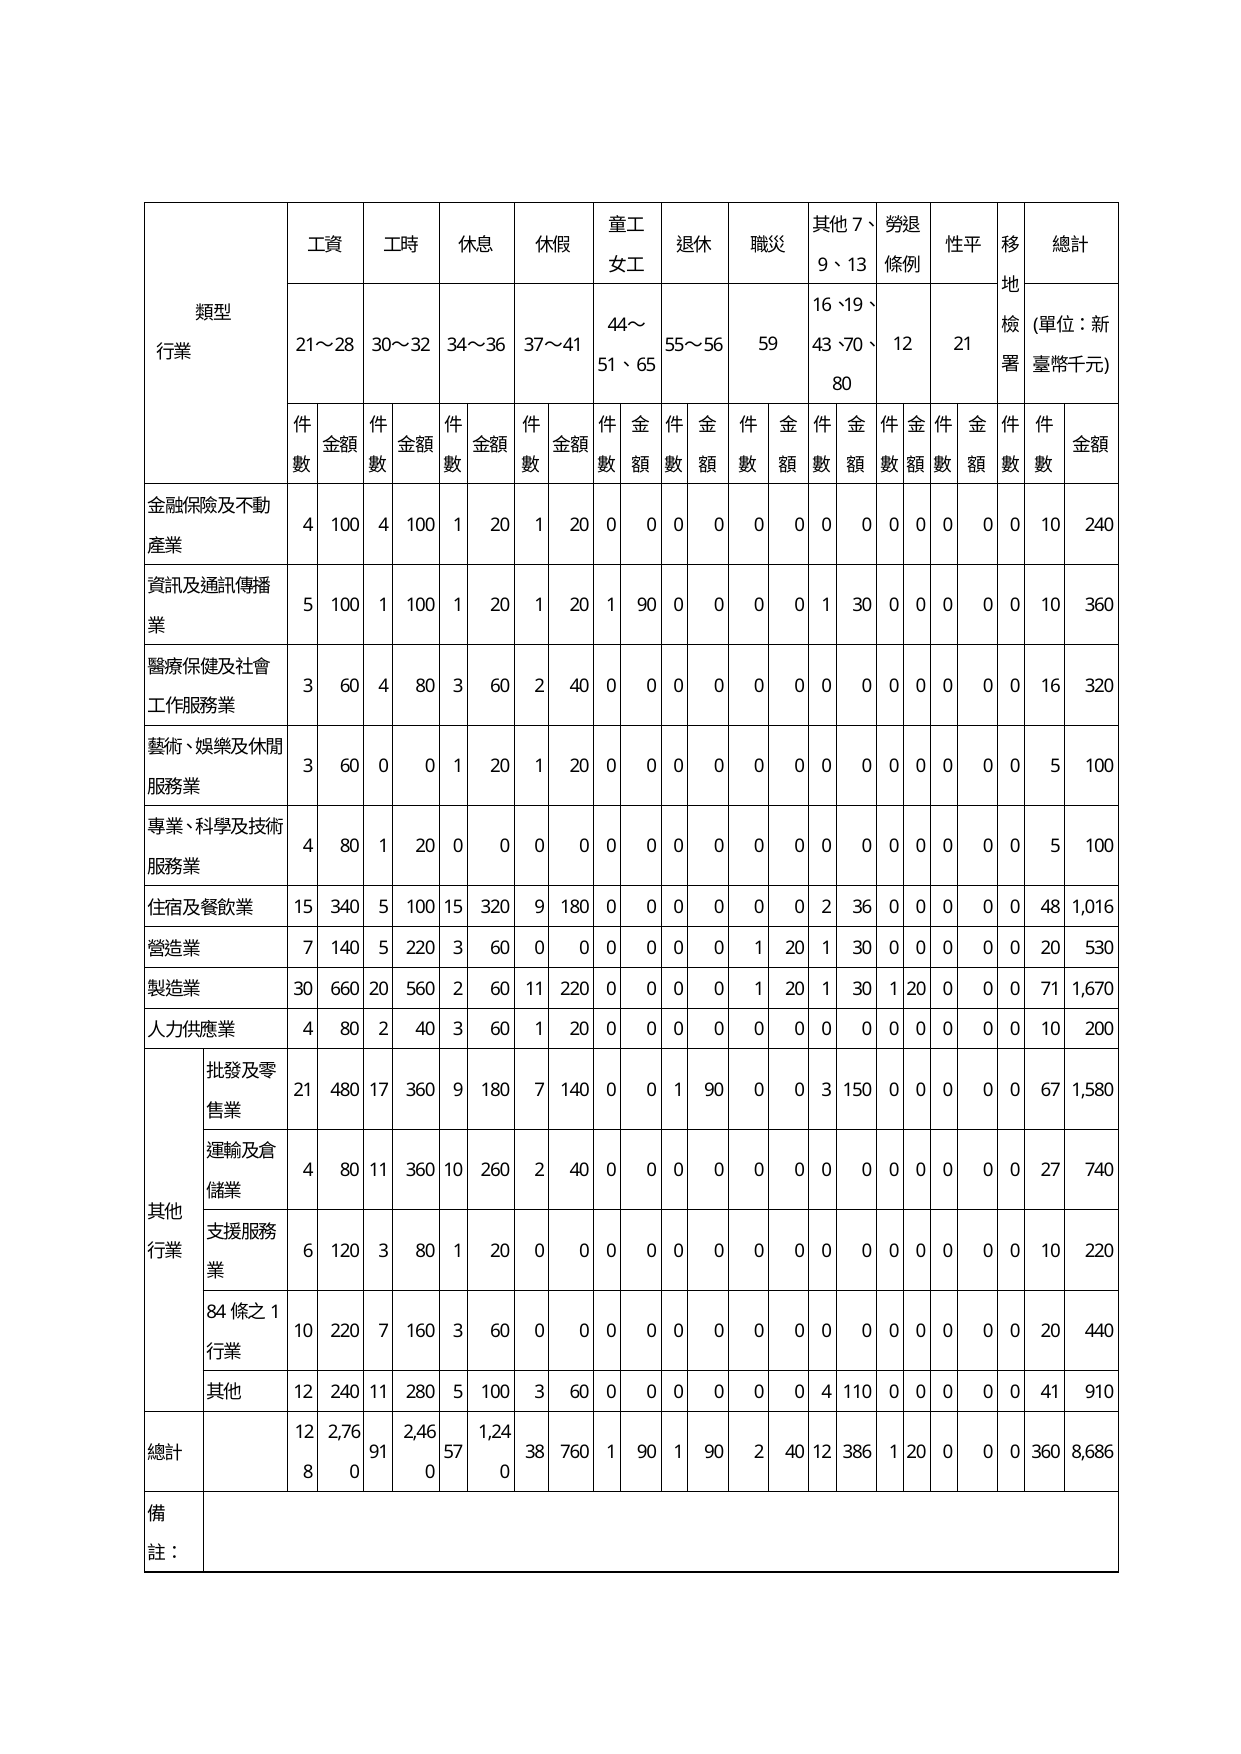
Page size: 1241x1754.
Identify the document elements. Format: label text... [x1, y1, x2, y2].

table_cell 3 [440, 645, 467, 724]
table_cell 0 [958, 968, 997, 1007]
table_cell 0 [904, 1291, 930, 1370]
table_cell 0 [904, 1210, 930, 1289]
table_cell 0 [769, 1291, 808, 1370]
table_cell 21 [931, 284, 997, 403]
table_cell 0 [958, 927, 997, 967]
table_cell 支援服務業 [204, 1210, 287, 1289]
table_cell 0 [769, 1371, 808, 1411]
table_cell 5 [1025, 806, 1064, 885]
table_cell 0 [769, 806, 808, 885]
table_cell 件數 [662, 404, 687, 483]
table_cell 0 [621, 645, 661, 724]
table_cell 4 [364, 645, 392, 724]
table_cell 660 [318, 968, 363, 1007]
table_cell 20 [393, 806, 439, 885]
table_cell 40 [549, 1130, 593, 1209]
table_cell 5 [288, 565, 317, 644]
table_cell 0 [729, 1130, 768, 1209]
table_cell 1 [809, 927, 836, 967]
table_cell 12 [809, 1412, 836, 1491]
table_cell 0 [958, 1049, 997, 1129]
table_cell 0 [662, 1130, 687, 1209]
table_cell 0 [877, 1009, 903, 1048]
table_cell 0 [515, 1291, 548, 1370]
table_cell 0 [515, 927, 548, 967]
table_cell 7 [364, 1291, 392, 1370]
table_cell 資訊及通訊傳播業 [145, 565, 287, 644]
table_header 工時 [364, 203, 439, 283]
table_cell 金額 [549, 404, 593, 483]
table_cell 11 [515, 968, 548, 1007]
table_cell 0 [904, 927, 930, 967]
table_cell 0 [931, 1049, 957, 1129]
table_cell 0 [998, 806, 1024, 885]
table_cell 0 [931, 1009, 957, 1048]
table_cell 0 [621, 484, 661, 564]
table_cell 0 [877, 565, 903, 644]
table_cell 金額 [688, 404, 728, 483]
table_cell 0 [931, 1371, 957, 1411]
table_cell 0 [809, 806, 836, 885]
table_cell 0 [440, 806, 467, 885]
table_cell 0 [729, 1049, 768, 1129]
table_cell 2 [809, 886, 836, 926]
table_cell 0 [809, 726, 836, 805]
table_cell 260 [468, 1130, 514, 1209]
table_cell 藝術、娛樂及休閒服務業 [145, 726, 287, 805]
table_cell 0 [809, 1291, 836, 1370]
table_cell 480 [318, 1049, 363, 1129]
table_cell 0 [594, 886, 620, 926]
table_cell 0 [998, 927, 1024, 967]
table_cell 320 [1065, 645, 1118, 724]
table_cell 3 [440, 927, 467, 967]
table_cell 16、19、43、70、80 [809, 284, 876, 403]
table_cell 件數 [998, 404, 1024, 483]
table_cell 5 [440, 1371, 467, 1411]
table_cell 30 [837, 565, 876, 644]
table_cell 0 [688, 806, 728, 885]
table_cell 100 [1065, 806, 1118, 885]
table_cell 1,580 [1065, 1049, 1118, 1129]
table_cell 20 [468, 484, 514, 564]
table_cell 7 [515, 1049, 548, 1129]
table_cell 0 [904, 1371, 930, 1411]
table_cell 10 [1025, 565, 1064, 644]
table_cell 10 [1025, 1210, 1064, 1289]
table_cell 80 [393, 645, 439, 724]
table_cell 40 [769, 1412, 808, 1491]
table_cell 560 [393, 968, 439, 1007]
table_cell 醫療保健及社會工作服務業 [145, 645, 287, 724]
table_cell 0 [958, 1130, 997, 1209]
table_cell 1 [877, 1412, 903, 1491]
table_cell 140 [549, 1049, 593, 1129]
table_cell 0 [958, 484, 997, 564]
table_header 性平 [931, 203, 997, 283]
table_cell 80 [318, 1130, 363, 1209]
table_cell 0 [621, 886, 661, 926]
table_cell 0 [998, 1412, 1024, 1491]
table_cell 90 [621, 1412, 661, 1491]
table_cell 5 [364, 927, 392, 967]
table_cell 240 [1065, 484, 1118, 564]
table_cell 件數 [931, 404, 957, 483]
table_cell 0 [688, 886, 728, 926]
table_cell 1 [440, 1210, 467, 1289]
table_cell 0 [998, 1210, 1024, 1289]
table_cell 0 [729, 886, 768, 926]
table_cell 4 [288, 484, 317, 564]
table_cell 其他行業 [145, 1049, 203, 1411]
table_cell 20 [468, 726, 514, 805]
table_cell 專業、科學及技術服務業 [145, 806, 287, 885]
table_cell 0 [729, 565, 768, 644]
table_cell 1 [809, 968, 836, 1007]
table_cell 80 [318, 806, 363, 885]
table_cell 15 [288, 886, 317, 926]
table_cell 金額 [958, 404, 997, 483]
table_cell 0 [837, 726, 876, 805]
table_cell 60 [468, 1291, 514, 1370]
table_cell 0 [809, 645, 836, 724]
table_cell 0 [662, 1291, 687, 1370]
table_cell 10 [1025, 1009, 1064, 1048]
table_cell 3 [288, 726, 317, 805]
table_cell 80 [318, 1009, 363, 1048]
table_cell 0 [998, 484, 1024, 564]
table_header 退休 [662, 203, 728, 283]
table_cell 100 [393, 484, 439, 564]
table_cell 3 [515, 1371, 548, 1411]
table_cell 57 [440, 1412, 467, 1491]
table_cell 0 [931, 726, 957, 805]
table_cell 100 [468, 1371, 514, 1411]
table_cell 0 [662, 1210, 687, 1289]
table_cell 1 [594, 1412, 620, 1491]
table_cell 760 [549, 1412, 593, 1491]
table_cell 1 [364, 806, 392, 885]
table_cell 220 [549, 968, 593, 1007]
table_cell 17 [364, 1049, 392, 1129]
table_cell 0 [958, 1009, 997, 1048]
table_cell 38 [515, 1412, 548, 1491]
table_cell 3 [440, 1009, 467, 1048]
table_cell 12 [877, 284, 930, 403]
table_cell 0 [729, 726, 768, 805]
table_cell 0 [688, 565, 728, 644]
table_cell 21～28 [288, 284, 363, 403]
table_cell 運輸及倉儲業 [204, 1130, 287, 1209]
table_cell 0 [931, 565, 957, 644]
table_cell 0 [837, 1291, 876, 1370]
table_cell 0 [931, 645, 957, 724]
table_cell 59 [729, 284, 808, 403]
table_cell 20 [904, 1412, 930, 1491]
table_cell 1,670 [1065, 968, 1118, 1007]
table_cell 件數 [877, 404, 903, 483]
table_cell 0 [877, 484, 903, 564]
table_cell 1 [364, 565, 392, 644]
table_cell 10 [1025, 484, 1064, 564]
table_cell 1 [440, 726, 467, 805]
table_cell [204, 1492, 1118, 1571]
table_cell 營造業 [145, 927, 287, 967]
table_cell 金融保險及不動產業 [145, 484, 287, 564]
table_cell 0 [688, 645, 728, 724]
table_cell 30 [288, 968, 317, 1007]
table_cell 2 [515, 645, 548, 724]
table_cell 0 [931, 806, 957, 885]
table_cell 20 [549, 1009, 593, 1048]
table_cell 0 [877, 1049, 903, 1129]
table_cell 4 [288, 806, 317, 885]
table_cell 41 [1025, 1371, 1064, 1411]
table_cell 0 [904, 726, 930, 805]
table_cell 60 [468, 968, 514, 1007]
table_cell 3 [809, 1049, 836, 1129]
table_cell 0 [958, 645, 997, 724]
table_cell 2,760 [318, 1412, 363, 1491]
table_cell 16 [1025, 645, 1064, 724]
table_cell 200 [1065, 1009, 1118, 1048]
table_cell 0 [877, 806, 903, 885]
table_cell 0 [662, 726, 687, 805]
table_cell 91 [364, 1412, 392, 1491]
table_cell 2 [440, 968, 467, 1007]
table_cell 0 [621, 1371, 661, 1411]
table_cell 10 [440, 1130, 467, 1209]
table_cell 0 [594, 927, 620, 967]
table_cell 0 [931, 886, 957, 926]
table_cell 0 [729, 1371, 768, 1411]
table_cell 360 [1065, 565, 1118, 644]
table_cell 0 [729, 1009, 768, 1048]
table_cell 340 [318, 886, 363, 926]
table_cell 4 [809, 1371, 836, 1411]
table_cell 金額 [769, 404, 808, 483]
table_cell 0 [958, 1291, 997, 1370]
table_cell 1 [729, 927, 768, 967]
table_cell 金額 [837, 404, 876, 483]
table_cell 0 [931, 1130, 957, 1209]
table_cell 0 [621, 1210, 661, 1289]
table_cell 0 [594, 806, 620, 885]
table_cell 金額 [621, 404, 661, 483]
table_cell 0 [621, 806, 661, 885]
table_cell 0 [662, 1009, 687, 1048]
table_cell 20 [468, 565, 514, 644]
table_cell 件數 [440, 404, 467, 483]
table_cell 0 [904, 806, 930, 885]
table_cell 48 [1025, 886, 1064, 926]
table_cell 4 [364, 484, 392, 564]
table_cell 0 [621, 1130, 661, 1209]
table_cell 0 [662, 968, 687, 1007]
table_cell 12 [288, 1371, 317, 1411]
table_cell 8,686 [1065, 1412, 1118, 1491]
table_cell 100 [318, 565, 363, 644]
table_cell 件數 [515, 404, 548, 483]
table_cell 40 [393, 1009, 439, 1048]
table_cell 150 [837, 1049, 876, 1129]
table_cell 0 [621, 726, 661, 805]
table_cell 20 [1025, 1291, 1064, 1370]
table_cell 金額 [904, 404, 930, 483]
table_cell 4 [288, 1009, 317, 1048]
table_cell 件數 [1025, 404, 1064, 483]
table_cell 0 [549, 927, 593, 967]
table_cell 1 [729, 968, 768, 1007]
table_cell 0 [998, 968, 1024, 1007]
table_cell 0 [594, 1210, 620, 1289]
table_cell 1,016 [1065, 886, 1118, 926]
table_cell 180 [468, 1049, 514, 1129]
table_cell 0 [998, 1130, 1024, 1209]
table_cell 0 [837, 806, 876, 885]
table_cell 220 [318, 1291, 363, 1370]
table_cell 0 [769, 1210, 808, 1289]
table_cell 240 [318, 1371, 363, 1411]
table_header 其他7、9、13 [809, 203, 876, 283]
table_cell 80 [393, 1210, 439, 1289]
table_cell 2 [729, 1412, 768, 1491]
table_cell 60 [318, 726, 363, 805]
table_cell 0 [769, 1049, 808, 1129]
table_cell 2 [515, 1130, 548, 1209]
table_cell 1 [877, 968, 903, 1007]
table_header 類型 行業 [145, 203, 287, 483]
table_cell 0 [931, 484, 957, 564]
table_cell 0 [662, 645, 687, 724]
table_cell 0 [662, 565, 687, 644]
table_cell 60 [468, 927, 514, 967]
table_cell 0 [769, 726, 808, 805]
table_cell 0 [958, 806, 997, 885]
table_cell 0 [904, 1130, 930, 1209]
table_cell 0 [931, 1291, 957, 1370]
table_cell 0 [688, 1210, 728, 1289]
table_cell 製造業 [145, 968, 287, 1007]
table_header 移地檢署 [998, 203, 1024, 403]
table_cell 0 [931, 927, 957, 967]
table_cell 4 [288, 1130, 317, 1209]
table_cell 0 [837, 645, 876, 724]
table_cell 3 [288, 645, 317, 724]
table_cell 280 [393, 1371, 439, 1411]
table_cell 5 [1025, 726, 1064, 805]
table_cell 0 [769, 1009, 808, 1048]
table_cell 84條之1行業 [204, 1291, 287, 1370]
table_cell 34～36 [440, 284, 514, 403]
table_cell 0 [688, 1291, 728, 1370]
table_cell 0 [958, 1412, 997, 1491]
table_cell 20 [769, 968, 808, 1007]
table_cell 6 [288, 1210, 317, 1289]
table_cell 0 [998, 1371, 1024, 1411]
table_cell 0 [998, 726, 1024, 805]
table_cell 20 [904, 968, 930, 1007]
table_cell 0 [998, 1009, 1024, 1048]
table_cell 0 [688, 1130, 728, 1209]
table_cell 1 [440, 484, 467, 564]
table_cell 3 [440, 1291, 467, 1370]
table_cell 0 [393, 726, 439, 805]
table_cell 27 [1025, 1130, 1064, 1209]
table_cell 金額 [318, 404, 363, 483]
table_cell 360 [393, 1049, 439, 1129]
table_cell 0 [688, 1371, 728, 1411]
table_cell 0 [998, 645, 1024, 724]
table_cell 0 [549, 1210, 593, 1289]
table_cell 0 [809, 484, 836, 564]
table_cell 9 [515, 886, 548, 926]
table_cell 90 [688, 1412, 728, 1491]
table_cell 0 [877, 1291, 903, 1370]
table_cell 100 [393, 565, 439, 644]
table_header 休假 [515, 203, 593, 283]
table_cell 0 [904, 1009, 930, 1048]
table_cell 0 [729, 645, 768, 724]
table_cell 160 [393, 1291, 439, 1370]
table_cell 0 [769, 484, 808, 564]
table_cell 0 [594, 1049, 620, 1129]
table_cell 金額 [393, 404, 439, 483]
table_cell 0 [662, 806, 687, 885]
table_cell 360 [1025, 1412, 1064, 1491]
table_cell 1 [809, 565, 836, 644]
table_cell 0 [904, 886, 930, 926]
table_cell 0 [515, 1210, 548, 1289]
table_cell 20 [769, 927, 808, 967]
table_cell 0 [594, 484, 620, 564]
table_cell 0 [594, 1009, 620, 1048]
table_cell 20 [549, 484, 593, 564]
table_cell 1 [515, 565, 548, 644]
table_cell 0 [729, 1291, 768, 1370]
table_cell 120 [318, 1210, 363, 1289]
table_cell 件數 [594, 404, 620, 483]
table_cell 0 [958, 1371, 997, 1411]
table_cell 0 [931, 1210, 957, 1289]
table_cell 21 [288, 1049, 317, 1129]
table_cell 90 [621, 565, 661, 644]
table_cell 0 [904, 645, 930, 724]
table_cell 44～51、65 [594, 284, 661, 403]
table_cell 0 [877, 1130, 903, 1209]
table_cell 1 [515, 484, 548, 564]
table_header 總計 [1025, 203, 1118, 283]
table_cell 20 [549, 726, 593, 805]
table_cell 0 [809, 1130, 836, 1209]
table_cell 40 [549, 645, 593, 724]
table_cell 0 [364, 726, 392, 805]
table_cell 0 [769, 565, 808, 644]
table_cell 55～56 [662, 284, 728, 403]
table_cell 件數 [809, 404, 836, 483]
table_cell 440 [1065, 1291, 1118, 1370]
table_cell 0 [837, 484, 876, 564]
table_cell 60 [468, 1009, 514, 1048]
table_cell 住宿及餐飲業 [145, 886, 287, 926]
table_cell 0 [877, 886, 903, 926]
table_cell 100 [393, 886, 439, 926]
table_cell 37～41 [515, 284, 593, 403]
table_cell 11 [364, 1130, 392, 1209]
table_cell 1 [594, 565, 620, 644]
table_cell 0 [998, 886, 1024, 926]
table_cell 60 [549, 1371, 593, 1411]
table_cell 0 [769, 886, 808, 926]
table_cell 0 [809, 1210, 836, 1289]
table_cell 0 [688, 1009, 728, 1048]
table_cell 0 [837, 1009, 876, 1048]
table_cell 0 [769, 1130, 808, 1209]
table_cell 140 [318, 927, 363, 967]
table_cell 20 [1025, 927, 1064, 967]
table_cell 0 [998, 1049, 1024, 1129]
table_cell 60 [318, 645, 363, 724]
table_cell 0 [621, 968, 661, 1007]
table_cell 0 [594, 1291, 620, 1370]
table_cell 1 [515, 726, 548, 805]
table_cell 金額 [1065, 404, 1118, 483]
table_cell 0 [998, 565, 1024, 644]
table_cell 5 [364, 886, 392, 926]
table_cell 0 [621, 927, 661, 967]
table_cell 30 [837, 968, 876, 1007]
table_cell 0 [594, 1130, 620, 1209]
table_header 勞退條例 [877, 203, 930, 283]
table_cell 件數 [364, 404, 392, 483]
table_cell 1 [440, 565, 467, 644]
table_cell 0 [621, 1291, 661, 1370]
table_cell 220 [1065, 1210, 1118, 1289]
table_cell 批發及零售業 [204, 1049, 287, 1129]
table_cell 0 [958, 565, 997, 644]
table_cell 0 [468, 806, 514, 885]
table_cell 0 [998, 1291, 1024, 1370]
table_cell 128 [288, 1412, 317, 1491]
table_cell 30～32 [364, 284, 439, 403]
table_cell 0 [837, 1210, 876, 1289]
table_cell 360 [393, 1130, 439, 1209]
table_cell 110 [837, 1371, 876, 1411]
table_cell 0 [621, 1049, 661, 1129]
table_cell (單位：新臺幣千元) [1025, 284, 1118, 403]
table_cell 0 [769, 645, 808, 724]
table_cell 0 [662, 1371, 687, 1411]
table_cell 0 [958, 726, 997, 805]
table_cell 0 [877, 1371, 903, 1411]
table_header 工資 [288, 203, 363, 283]
table_cell 0 [688, 726, 728, 805]
table_cell 7 [288, 927, 317, 967]
table_cell 20 [364, 968, 392, 1007]
table_cell 1,240 [468, 1412, 514, 1491]
table_cell 386 [837, 1412, 876, 1491]
table_cell 740 [1065, 1130, 1118, 1209]
table_cell 備註： [145, 1492, 203, 1571]
table_cell [204, 1412, 287, 1491]
table_cell 15 [440, 886, 467, 926]
table_cell 90 [688, 1049, 728, 1129]
table_cell 0 [958, 886, 997, 926]
table_header 職災 [729, 203, 808, 283]
table_cell 0 [621, 1009, 661, 1048]
table_cell 0 [904, 565, 930, 644]
table_cell 20 [549, 565, 593, 644]
table_cell 1 [515, 1009, 548, 1048]
table_cell 220 [393, 927, 439, 967]
table_cell 件數 [729, 404, 768, 483]
table_cell 總計 [145, 1412, 203, 1491]
table_cell 0 [662, 484, 687, 564]
table_header 休息 [440, 203, 514, 283]
table_cell 0 [662, 927, 687, 967]
table_cell 0 [594, 726, 620, 805]
table_cell 0 [931, 1412, 957, 1491]
table_cell 0 [662, 886, 687, 926]
table_cell 1 [662, 1049, 687, 1129]
table_cell 0 [549, 1291, 593, 1370]
table_cell 0 [877, 645, 903, 724]
table_cell 0 [877, 927, 903, 967]
table_cell 0 [594, 1371, 620, 1411]
table_cell 0 [958, 1210, 997, 1289]
table_cell 11 [364, 1371, 392, 1411]
table_cell 71 [1025, 968, 1064, 1007]
table_cell 180 [549, 886, 593, 926]
table_cell 100 [318, 484, 363, 564]
table_cell 30 [837, 927, 876, 967]
table_cell 0 [729, 1210, 768, 1289]
table_cell 1 [662, 1412, 687, 1491]
table_cell 0 [809, 1009, 836, 1048]
table_cell 0 [904, 1049, 930, 1129]
table_cell 件數 [288, 404, 317, 483]
table_cell 10 [288, 1291, 317, 1370]
table_cell 530 [1065, 927, 1118, 967]
table_cell 2 [364, 1009, 392, 1048]
table_cell 0 [931, 968, 957, 1007]
table_cell 0 [877, 726, 903, 805]
table_cell 20 [468, 1210, 514, 1289]
table_cell 67 [1025, 1049, 1064, 1129]
table_cell 金額 [468, 404, 514, 483]
table_cell 0 [688, 968, 728, 1007]
table_cell 0 [549, 806, 593, 885]
table_cell 320 [468, 886, 514, 926]
table_cell 9 [440, 1049, 467, 1129]
table_cell 36 [837, 886, 876, 926]
table_header 童工 女工 [594, 203, 661, 283]
table_cell 100 [1065, 726, 1118, 805]
table_cell 0 [594, 645, 620, 724]
table_cell 其他 [204, 1371, 287, 1411]
table_cell 0 [594, 968, 620, 1007]
table_cell 0 [688, 484, 728, 564]
table_cell 0 [837, 1130, 876, 1209]
table_cell 60 [468, 645, 514, 724]
table_cell 0 [877, 1210, 903, 1289]
table_cell 0 [515, 806, 548, 885]
table_cell 0 [729, 484, 768, 564]
table_cell 0 [729, 806, 768, 885]
table_cell 人力供應業 [145, 1009, 287, 1048]
table_cell 0 [904, 484, 930, 564]
table_cell 3 [364, 1210, 392, 1289]
table_cell 910 [1065, 1371, 1118, 1411]
table_cell 0 [688, 927, 728, 967]
table_cell 2,460 [393, 1412, 439, 1491]
